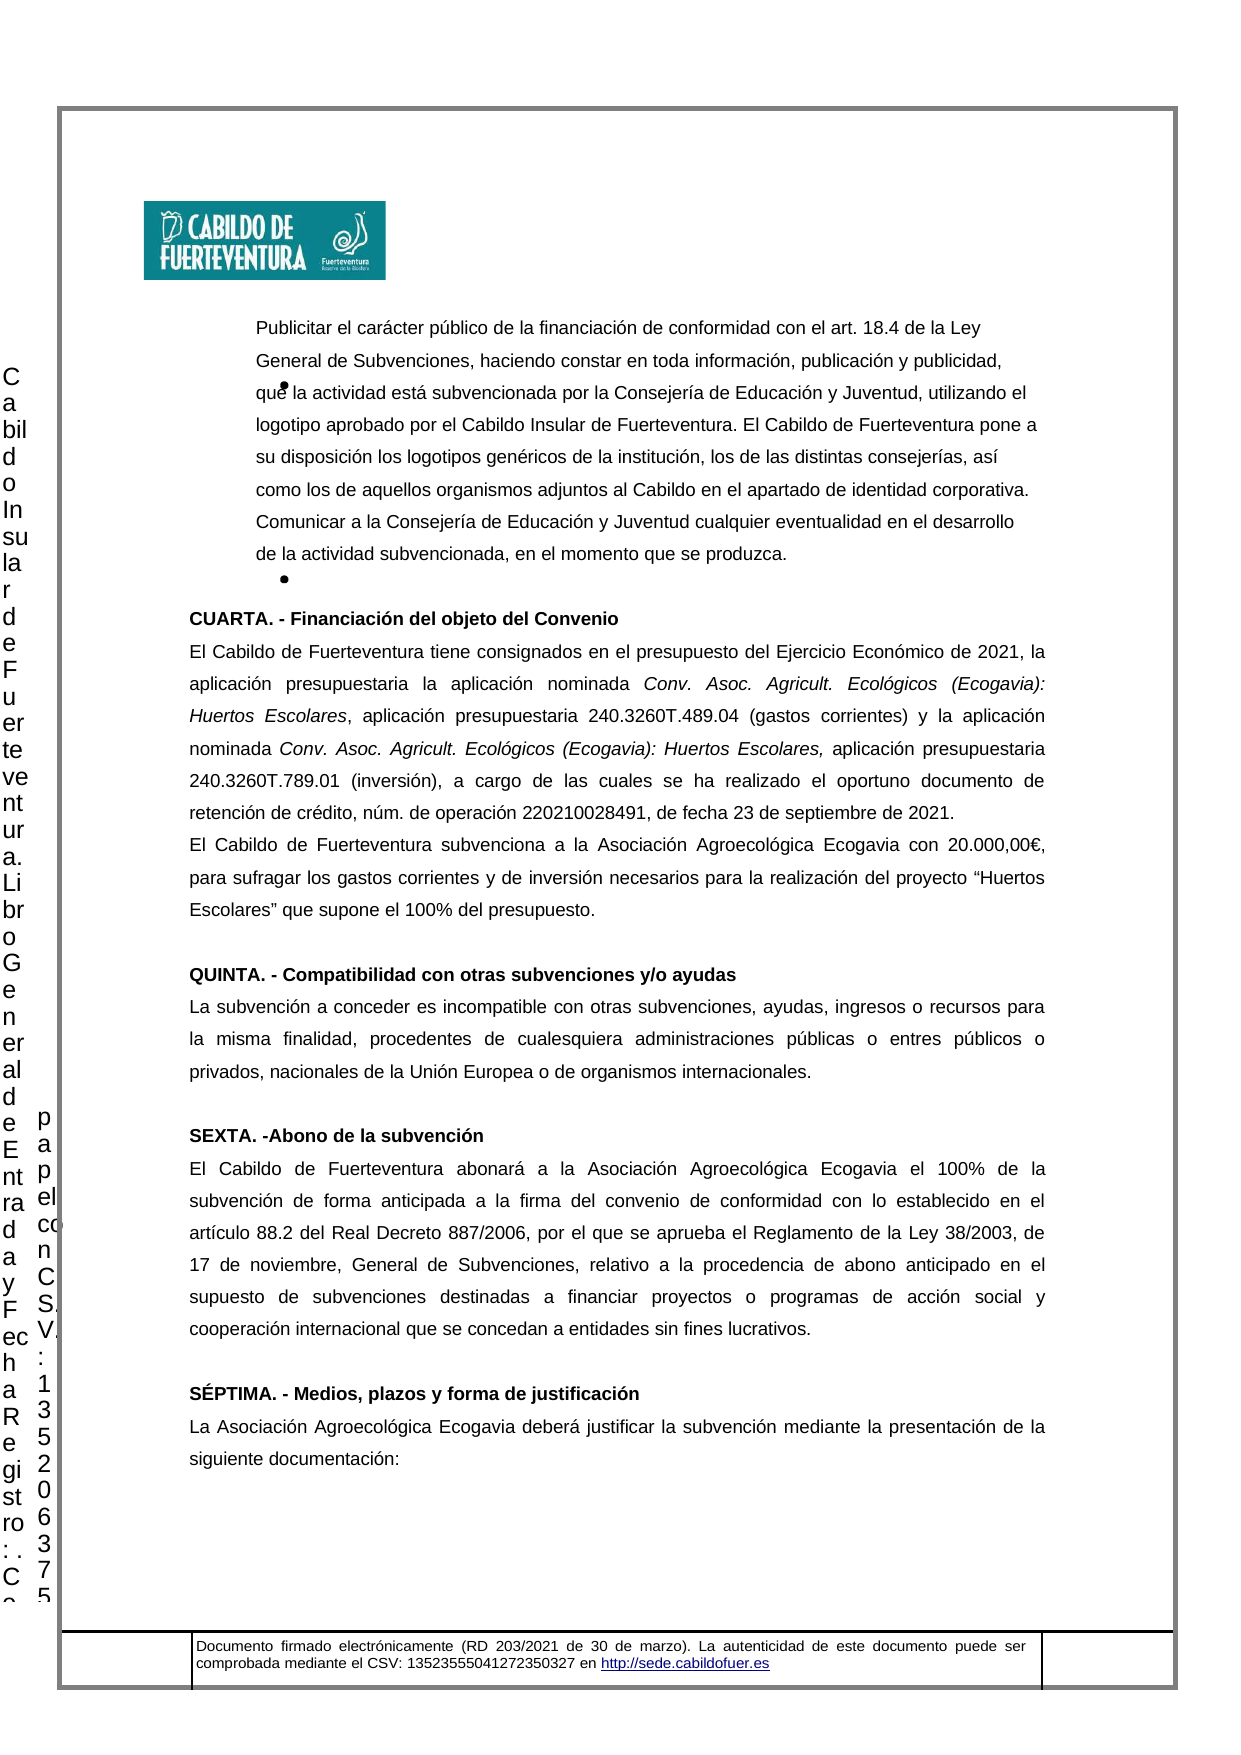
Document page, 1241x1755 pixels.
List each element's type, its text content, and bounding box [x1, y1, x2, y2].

picture [143, 201, 386, 280]
text papel, con C.S.V.: 13520637576756513652. [37, 1104, 57, 1602]
table_cell Documento firmado electrónicamente (RD 203/2021 de 30 de marzo). La autenticidad de este documento puede ser comprobada mediante el CSV: 13523555041272350327 en http://sede.cabildofuer.es [193, 1633, 1041, 1685]
table_cell [1043, 1633, 1173, 1685]
table_header Publicitar el carácter público de la financiación de conformidad con el art. 18.4 de la Ley General de Subvenciones, haciendo constar en toda información, publicación y publicidad, que la actividad está subvencionada por la Consejería de Educación y Juventud, utilizando el logotipo aprobado por el Cabildo Insular de Fuerteventura. El Cabildo de Fuerteventura pone a su disposición los logotipos genéricos de la institución, los de las distintas consejerías, así como los de aquellos organismos adjuntos al Cabildo en el apartado de identidad corporativa. Comunicar a la Consejería de Educación y Juventud cualquier eventualidad en el desarrollo de la actividad subvencionada, en el momento que se produzca. CUARTA. - Financiación del objeto del Convenio El Cabildo de Fuerteventura tiene consignados en el presupuesto del Ejercicio Económico de 2021, la aplicación presupuestaria la aplicación nominada Conv. Asoc. Agricult. Ecológicos (Ecogavia): Huertos Escolares, aplicación presupuestaria 240.3260T.489.04 (gastos corrientes) y la aplicación nominada Conv. Asoc. Agricult. Ecológicos (Ecogavia): Huertos Escolares, aplicación presupuestaria 240.3260T.789.01 (inversión), a cargo de las cuales se ha realizado el oportuno documento de retención de crédito, núm. de operación 220210028491, de fecha 23 de septiembre de 2021. El Cabildo de Fuerteventura subvenciona a la Asociación Agroecológica Ecogavia con 20.000,00€, para sufragar los gastos corrientes y de inversión necesarios para la realización del proyecto “Huertos Escolares” que supone el 100% del presupuesto. QUINTA. - Compatibilidad con otras subvenciones y/o ayudas La subvención a conceder es incompatible con otras subvenciones, ayudas, ingresos o recursos para la misma finalidad, procedentes de cualesquiera administraciones públicas o entres públicos o privados, nacionales de la Unión Europea o de organismos internacionales. SEXTA. -Abono de la subvención El Cabildo de Fuerteventura abonará a la Asociación Agroecológica Ecogavia el 100% de la subvención de forma anticipada a la firma del convenio de conformidad con lo establecido en el artículo 88.2 del Real Decreto 887/2006, por el que se aprueba el Reglamento de la Ley 38/2003, de 17 de noviembre, General de Subvenciones, relativo a la procedencia de abono anticipado en el supuesto de subvenciones destinadas a financiar proyectos o programas de acción social y cooperación internacional que se concedan a entidades sin fines lucrativos. SÉPTIMA. - Medios, plazos y forma de justificación La Asociación Agroecológica Ecogavia deberá justificar la subvención mediante la presentación de la siguiente documentación: [62, 111, 1173, 1630]
table_cell [62, 1633, 191, 1685]
text Cabildo Insular de Fuerteventura. Libro General de Entrada y Fecha Registro: .Copia electrónica de documento [2, 364, 29, 1602]
